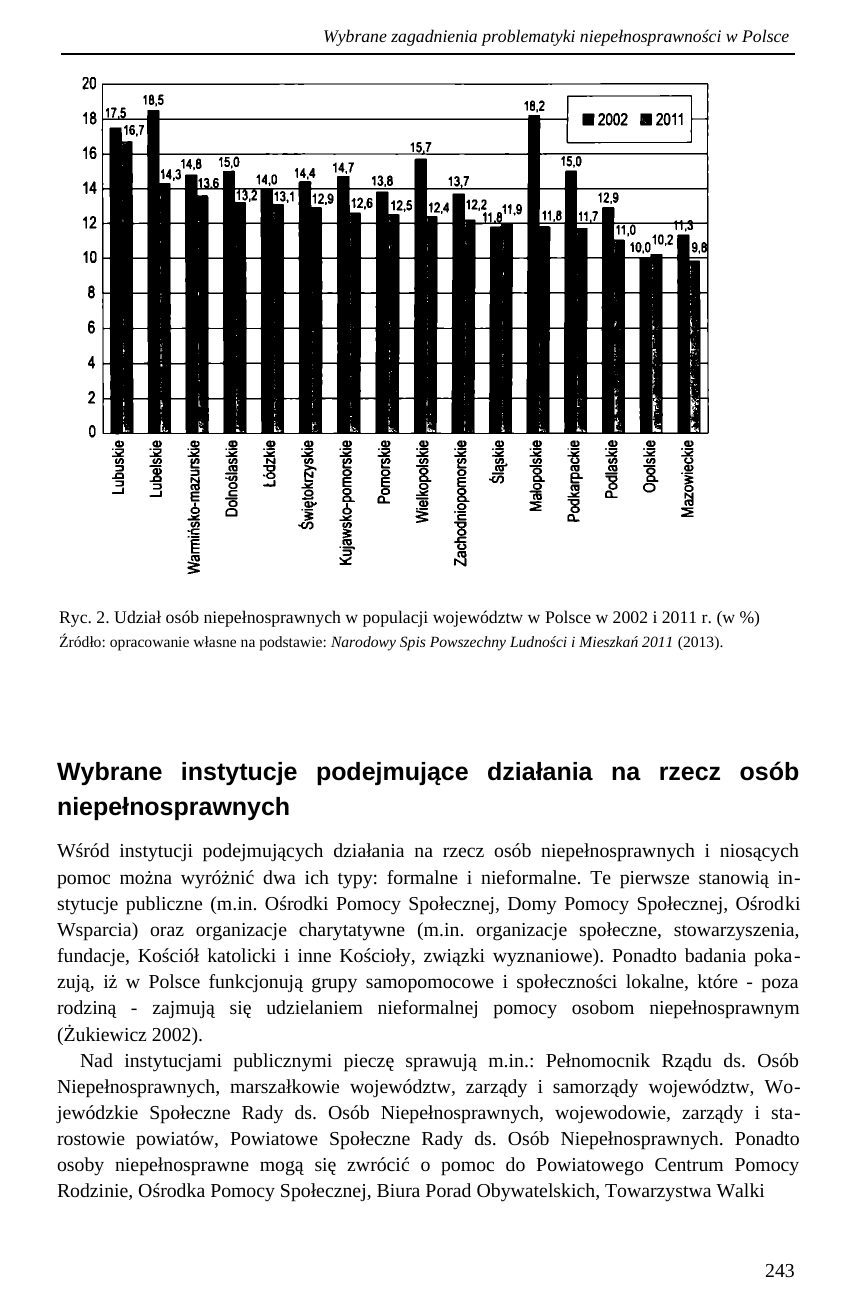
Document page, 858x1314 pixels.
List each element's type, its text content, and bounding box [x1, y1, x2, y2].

text Nad instytucjami publicznymi pieczę sprawują m.in.: Pełnomocnik Rządu ds. Osób Niepełnosprawnych, marszałkowie województw, zarządy i samorządy województw, Wo­jewódzkie Społeczne Rady ds. Osób Niepełnosprawnych, wojewodowie, zarządy i sta­rostowie powiatów, Powiatowe Społeczne Rady ds. Osób Niepełnosprawnych. Ponadto osoby niepełnosprawne mogą się zwrócić o pomoc do Powiatowego Centrum Pomocy Rodzinie, Ośrodka Pomocy Społecznej, Biura Porad Obywatelskich, Towarzystwa Walki [57, 1049, 800, 1202]
text 243 [765, 1259, 799, 1282]
picture [82, 77, 709, 574]
text Źródło: opracowanie własne na podstawie: Narodowy Spis Powszechny Ludności i Mieszkań 2011 (2013). [59, 633, 763, 651]
text Wybrane zagadnienia problematyki niepełnosprawności w Polsce [323, 26, 797, 46]
subtitle Wybrane instytucje podejmujące działania na rzecz osób niepełnosprawnych [57, 757, 800, 821]
text Ryc. 2. Udział osób niepełnosprawnych w populacji województw w Polsce w 2002 i 2011 r. (w %) [59, 607, 763, 627]
text Wśród instytucji podejmujących działania na rzecz osób niepełnosprawnych i niosących pomoc można wyróżnić dwa ich typy: formalne i nieformalne. Te pierwsze stanowią in­stytucje publiczne (m.in. Ośrodki Pomocy Społecznej, Domy Pomocy Społecznej, Ośrod­ki Wsparcia) oraz organizacje charytatywne (m.in. organizacje społeczne, stowarzyszenia, fundacje, Kościół katolicki i inne Kościoły, związki wyznaniowe). Ponadto badania poka­zują, iż w Polsce funkcjonują grupy samopomocowe i społeczności lokalne, które - poza rodziną - zajmują się udzielaniem nieformalnej pomocy osobom niepełnosprawnym (Żukiewicz 2002). [57, 839, 800, 1045]
